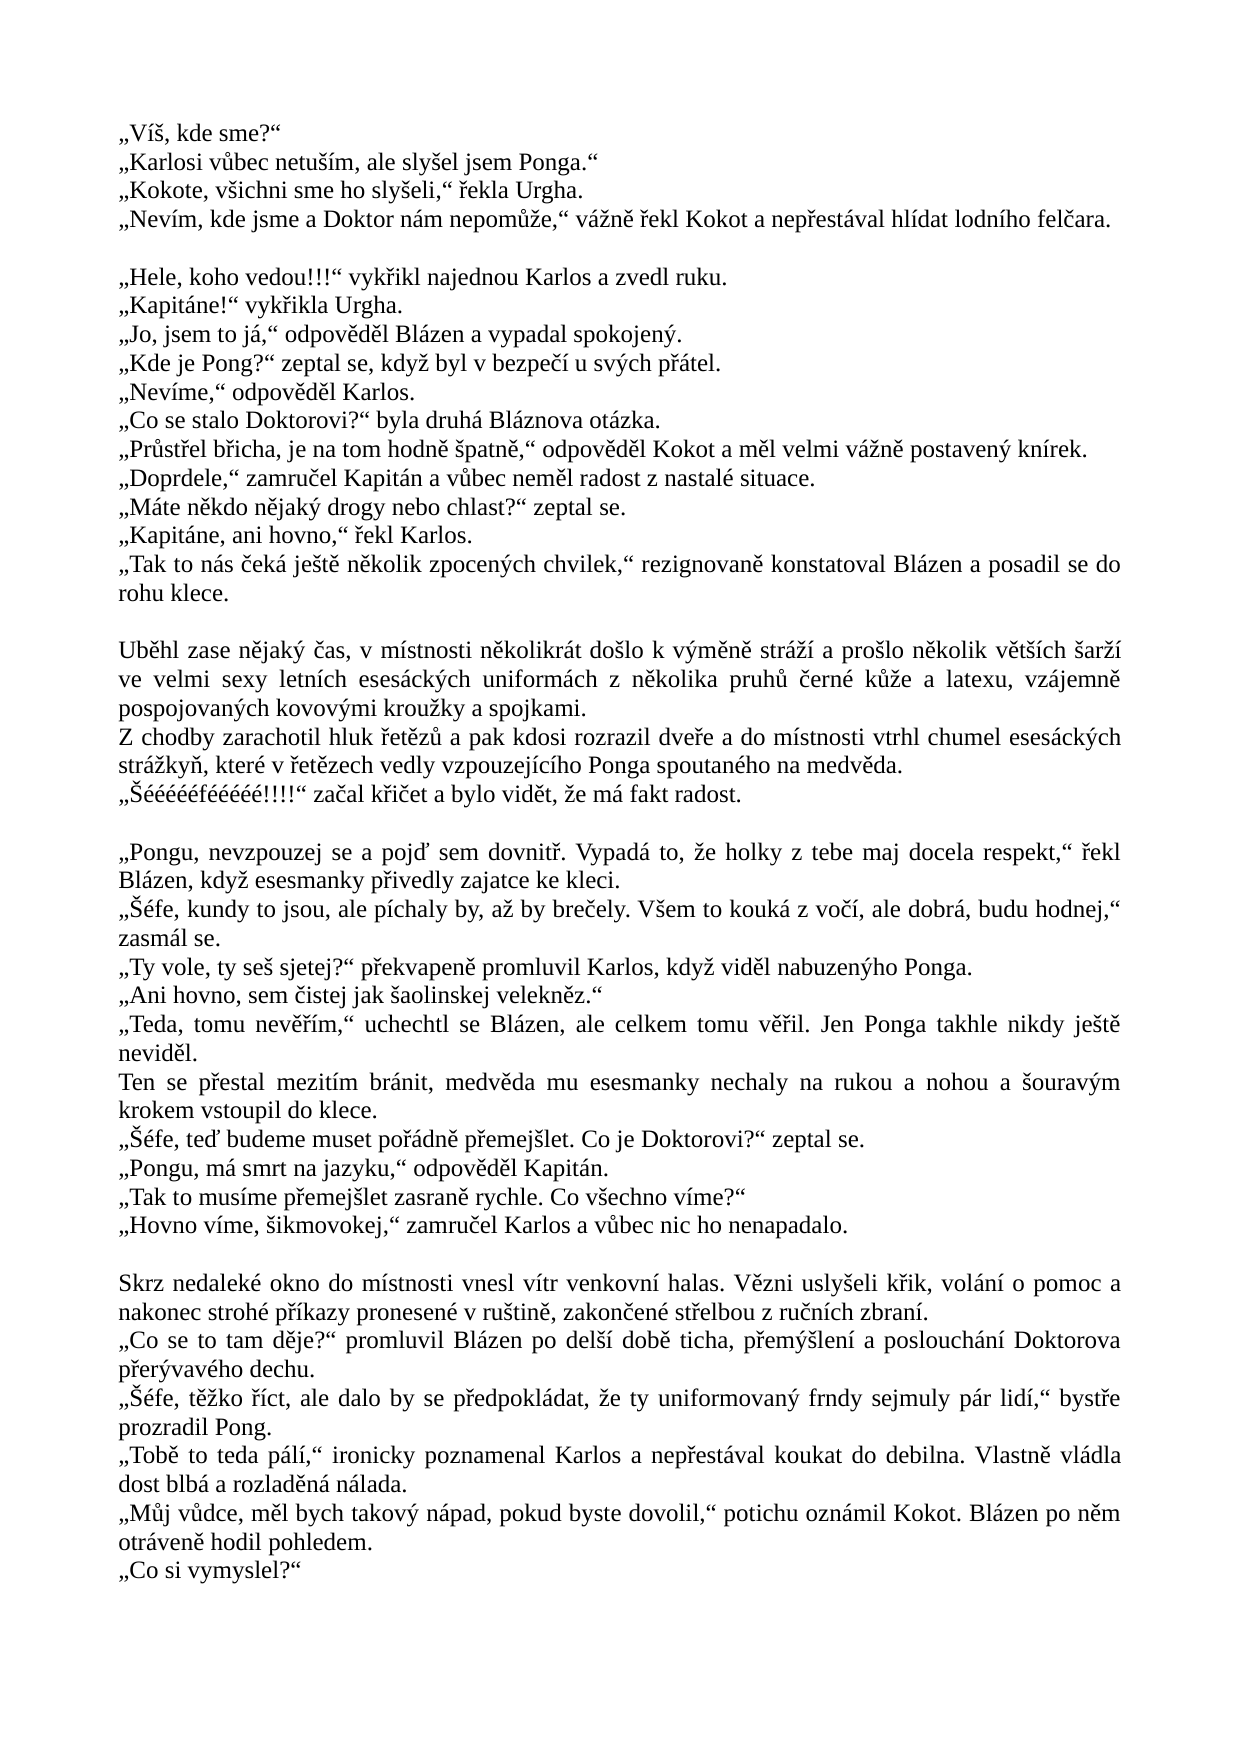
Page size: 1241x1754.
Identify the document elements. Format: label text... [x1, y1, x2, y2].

text „Nevím, kde jsme a Doktor nám nepomůže,“ vážně řekl Kokot a nepřestával hlídat lodního felčara. [118, 204, 1122, 233]
text „Co se to tam děje?“ promluvil Blázen po delší době ticha, přemýšlení a poslouchání Doktorova přerývavého dechu. [118, 1326, 1122, 1383]
text „Co si vymyslel?“ [118, 1556, 1122, 1584]
text „Karlosi vůbec netuším, ale slyšel jsem Ponga.“ [118, 147, 1122, 176]
text „Šéééééfééééé!!!!“ začal křičet a bylo vidět, že má fakt radost. [118, 779, 1122, 808]
text „Tak to musíme přemejšlet zasraně rychle. Co všechno víme?“ [118, 1182, 1122, 1211]
text „Máte někdo nějaký drogy nebo chlast?“ zeptal se. [118, 492, 1122, 521]
text Z chodby zarachotil hluk řetězů a pak kdosi rozrazil dveře a do místnosti vtrhl chumel esesáckých strážkyň, které v řetězech vedly vzpouzejícího Ponga spoutaného na medvěda. [118, 722, 1122, 779]
text „Šéfe, teď budeme muset pořádně přemejšlet. Co je Doktorovi?“ zeptal se. [118, 1124, 1122, 1153]
text „Víš, kde sme?“ [118, 118, 1122, 147]
text „Pongu, nevzpouzej se a pojď sem dovnitř. Vypadá to, že holky z tebe maj docela respekt,“ řekl Blázen, když esesmanky přivedly zajatce ke kleci. [118, 837, 1122, 894]
text „Hovno víme, šikmovokej,“ zamručel Karlos a vůbec nic ho nenapadalo. [118, 1211, 1122, 1239]
text Ten se přestal mezitím bránit, medvěda mu esesmanky nechaly na rukou a nohou a šouravým krokem vstoupil do klece. [118, 1067, 1122, 1124]
text Uběhl zase nějaký čas, v místnosti několikrát došlo k výměně stráží a prošlo několik větších šarží ve velmi sexy letních esesáckých uniformách z několika pruhů černé kůže a latexu, vzájemně pospojovaných kovovými kroužky a spojkami. [118, 636, 1122, 722]
text „Můj vůdce, měl bych takový nápad, pokud byste dovolil,“ potichu oznámil Kokot. Blázen po něm otráveně hodil pohledem. [118, 1498, 1122, 1556]
text „Kapitáne!“ vykřikla Urgha. [118, 291, 1122, 319]
text „Ani hovno, sem čistej jak šaolinskej velekněz.“ [118, 981, 1122, 1009]
text „Tak to nás čeká ještě několik zpocených chvilek,“ rezignovaně konstatoval Blázen a posadil se do rohu klece. [118, 549, 1122, 607]
text „Kde je Pong?“ zeptal se, když byl v bezpečí u svých přátel. [118, 348, 1122, 377]
text Skrz nedaleké okno do místnosti vnesl vítr venkovní halas. Vězni uslyšeli křik, volání o pomoc a nakonec strohé příkazy pronesené v ruštině, zakončené střelbou z ručních zbraní. [118, 1268, 1122, 1326]
text „Nevíme,“ odpověděl Karlos. [118, 377, 1122, 406]
text „Jo, jsem to já,“ odpověděl Blázen a vypadal spokojený. [118, 319, 1122, 348]
text „Šéfe, kundy to jsou, ale píchaly by, až by brečely. Všem to kouká z vočí, ale dobrá, budu hodnej,“ zasmál se. [118, 894, 1122, 952]
text „Šéfe, těžko říct, ale dalo by se předpokládat, že ty uniformovaný frndy sejmuly pár lidí,“ bystře prozradil Pong. [118, 1383, 1122, 1441]
text „Průstřel břicha, je na tom hodně špatně,“ odpověděl Kokot a měl velmi vážně postavený knírek. [118, 434, 1122, 463]
text „Pongu, má smrt na jazyku,“ odpověděl Kapitán. [118, 1153, 1122, 1182]
text „Tobě to teda pálí,“ ironicky poznamenal Karlos a nepřestával koukat do debilna. Vlastně vládla dost blbá a rozladěná nálada. [118, 1441, 1122, 1498]
text „Kokote, všichni sme ho slyšeli,“ řekla Urgha. [118, 176, 1122, 204]
text „Doprdele,“ zamručel Kapitán a vůbec neměl radost z nastalé situace. [118, 463, 1122, 492]
text „Ty vole, ty seš sjetej?“ překvapeně promluvil Karlos, když viděl nabuzenýho Ponga. [118, 952, 1122, 981]
text „Hele, koho vedou!!!“ vykřikl najednou Karlos a zvedl ruku. [118, 262, 1122, 291]
text „Co se stalo Doktorovi?“ byla druhá Bláznova otázka. [118, 406, 1122, 434]
text „Kapitáne, ani hovno,“ řekl Karlos. [118, 521, 1122, 549]
text „Teda, tomu nevěřím,“ uchechtl se Blázen, ale celkem tomu věřil. Jen Ponga takhle nikdy ještě neviděl. [118, 1009, 1122, 1067]
